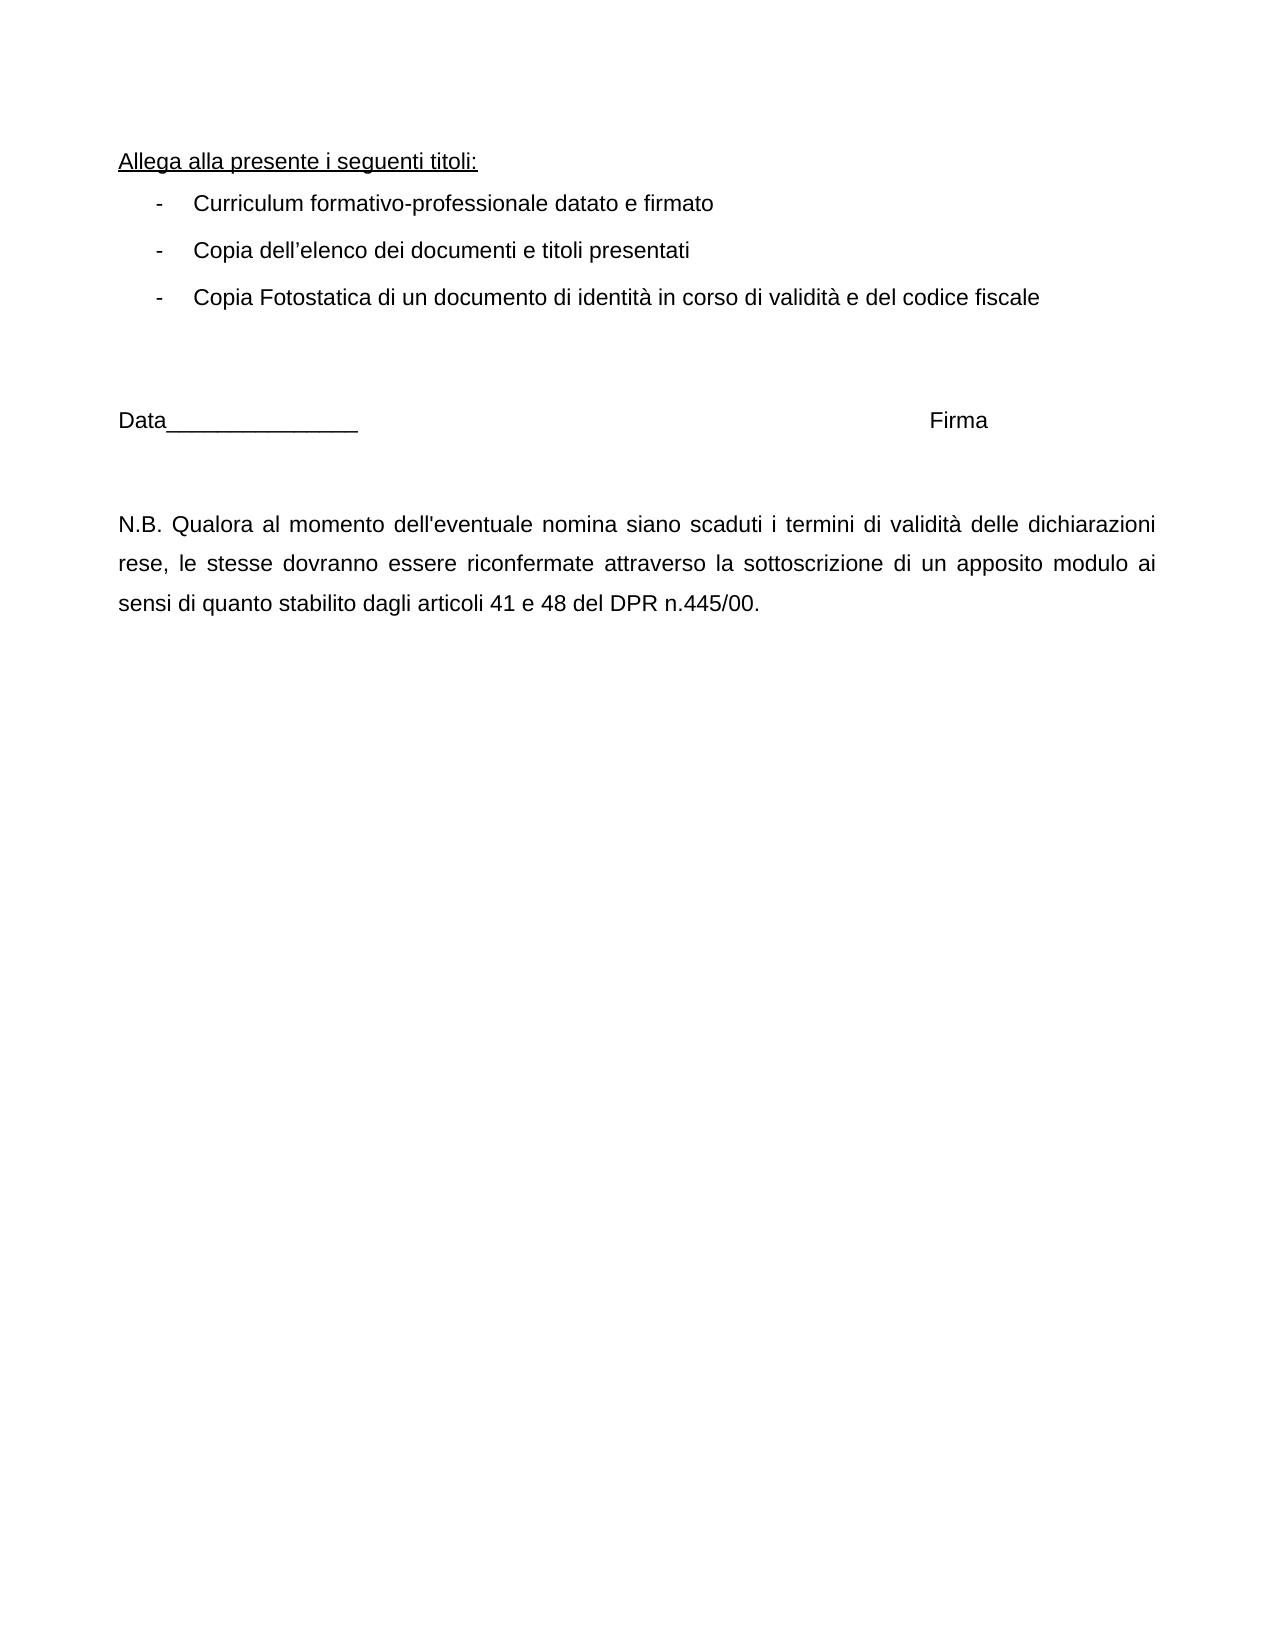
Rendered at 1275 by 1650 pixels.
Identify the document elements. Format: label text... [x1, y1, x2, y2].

list Copia Fotostatica di un documento di identità in corso di validità e del codice fiscale [156, 281, 1157, 312]
text N.B. Qualora al momento dell'eventuale nomina siano scaduti i termini di validità delle dichiarazioni rese, le stesse dovranno essere riconfermate attraverso la sottoscrizione di un apposito modulo ai sensi di quanto stabilito dagli articoli 41 e 48 del DPR n.445/00. [118, 511, 1157, 616]
list Curriculum formativo-professionale datato e firmato [156, 187, 1157, 218]
text Allega alla presente i seguenti titoli: [118, 148, 1157, 174]
text Data_______________ Firma [118, 407, 1157, 433]
list Copia dell’elenco dei documenti e titoli presentati [156, 234, 1157, 265]
